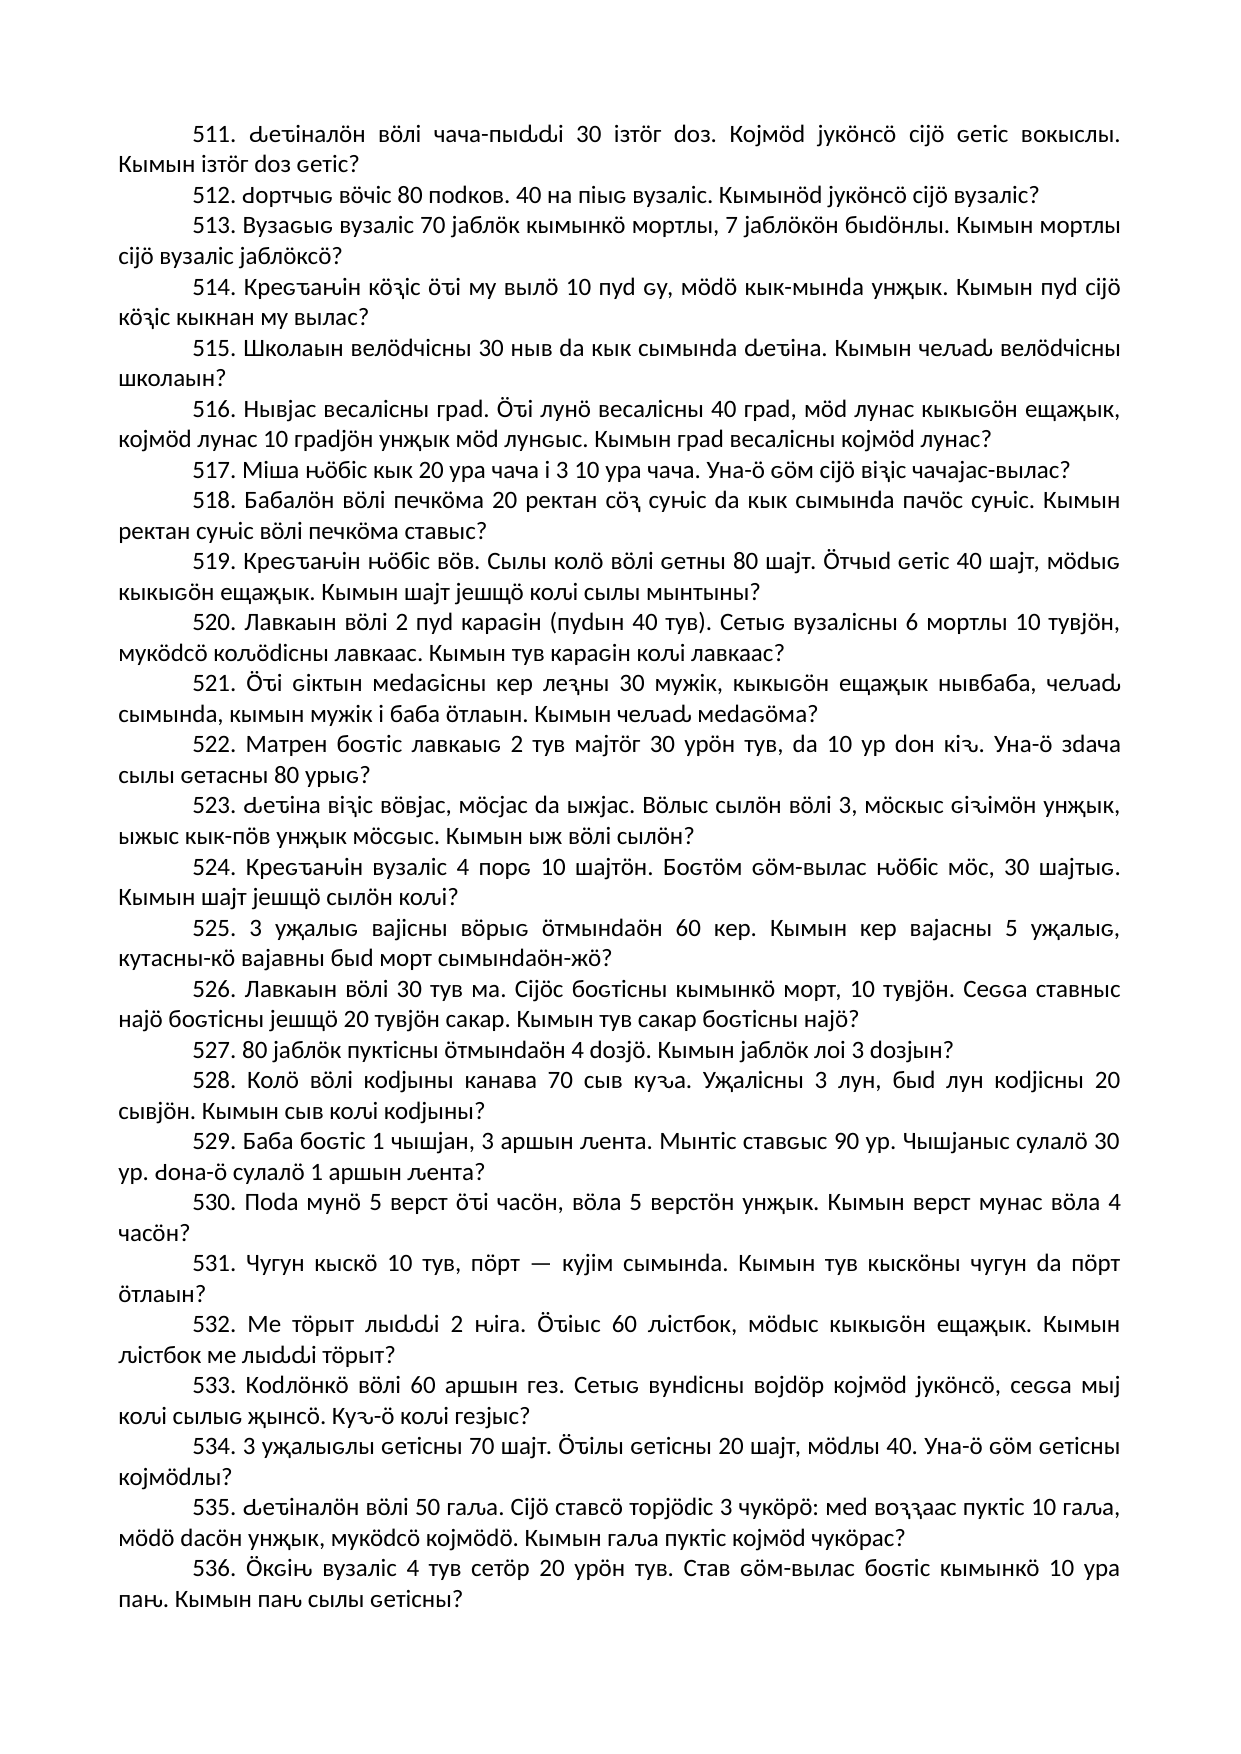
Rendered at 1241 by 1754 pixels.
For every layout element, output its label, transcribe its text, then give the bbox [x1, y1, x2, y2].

text 511. Ԃеԏіналӧн вӧлі чача-пыԃԃі 30 ізтӧг ԁоз. Којмӧԁ јукӧнсӧ сіјӧ ԍетіс вокыслы. Кымын ізтӧг ԁоз ԍетіс? [118, 118, 1122, 179]
text 514. Креԍԏаԋін кӧԇіс ӧԏі му вылӧ 10 пуԁ ԍу, мӧԁӧ кык-мынԁа унҗык. Кымын пуԁ сіјӧ кӧԇіс кыкнан му вылас? [118, 271, 1122, 332]
text 516. Нывјас весалісны граԁ. Ӧԏі лунӧ весалісны 40 граԁ, мӧԁ лунас кыкыԍӧн ещаҗык, којмӧԁ лунас 10 граԁјӧн унҗык мӧԁ лунԍыс. Кымын граԁ весалісны којмӧԁ лунас? [118, 393, 1122, 454]
text 524. Креԍԏаԋін вузаліс 4 порԍ 10 шајтӧн. Боԍтӧм ԍӧм-вылас ԋӧбіс мӧс, 30 шајтыԍ. Кымын шајт јешщӧ сылӧн коԉі? [118, 851, 1122, 912]
text 532. Ме тӧрыт лыԃԃі 2 ԋіга. Ӧԏіыс 60 ԉістбок, мӧԁыс кыкыԍӧн ещаҗык. Кымын ԉістбок ме лыԃԃі тӧрыт? [118, 1308, 1122, 1369]
text 531. Чугун кыскӧ 10 тув, пӧрт — кујім сымынԁа. Кымын тув кыскӧны чугун ԁа пӧрт ӧтлаын? [118, 1247, 1122, 1308]
text 515. Школаын велӧԁчісны 30 ныв ԁа кык сымынԁа ԃеԏіна. Кымын чеԉаԃ велӧԁчісны школаын? [118, 332, 1122, 393]
text 523. Ԃеԏіна віԇіс вӧвјас, мӧсјас ԁа ыжјас. Вӧлыс сылӧн вӧлі 3, мӧскыс ԍіԅімӧн унҗык, ыжыс кык-пӧв унҗык мӧсԍыс. Кымын ыж вӧлі сылӧн? [118, 789, 1122, 851]
text 529. Баба боԍтіс 1 чышјан, 3 аршын ԉента. Мынтіс ставԍыс 90 ур. Чышјаныс сулалӧ 30 ур. Ԁона-ӧ сулалӧ 1 аршын ԉента? [118, 1125, 1122, 1186]
text 534. 3 уҗалыԍлы ԍетісны 70 шајт. Ӧԏілы ԍетісны 20 шајт, мӧԁлы 40. Уна-ӧ ԍӧм ԍетісны којмӧԁлы? [118, 1431, 1122, 1492]
text 528. Колӧ вӧлі коԁјыны канава 70 сыв куԅа. Уҗалісны 3 лун, быԁ лун коԁјісны 20 сывјӧн. Кымын сыв коԉі коԁјыны? [118, 1064, 1122, 1125]
text 518. Бабалӧн вӧлі печкӧма 20 ректан сӧԇ суԋіс ԁа кык сымынԁа пачӧс суԋіс. Кымын ректан суԋіс вӧлі печкӧма ставыс? [118, 484, 1122, 545]
text 530. Поԁа мунӧ 5 верст ӧԏі часӧн, вӧла 5 верстӧн унҗык. Кымын верст мунас вӧла 4 часӧн? [118, 1186, 1122, 1247]
text 536. Ӧкԍіԋ вузаліс 4 тув сетӧр 20 урӧн тув. Став ԍӧм-вылас боԍтіс кымынкӧ 10 ура паԋ. Кымын паԋ сылы ԍетісны? [118, 1553, 1122, 1614]
text 521. Ӧԏі ԍіктын меԁаԍісны кер леԇны 30 мужік, кыкыԍӧн ещаҗык нывбаба, чеԉаԃ сымынԁа, кымын мужік і баба ӧтлаын. Кымын чеԉаԃ меԁаԍӧма? [118, 667, 1122, 728]
text 526. Лавкаын вӧлі 30 тув ма. Сіјӧс боԍтісны кымынкӧ морт, 10 тувјӧн. Сеԍԍа ставныс најӧ боԍтісны јешщӧ 20 тувјӧн сакар. Кымын тув сакар боԍтісны најӧ? [118, 973, 1122, 1034]
text 519. Креԍԏаԋін ԋӧбіс вӧв. Сылы колӧ вӧлі ԍетны 80 шајт. Ӧтчыԁ ԍетіс 40 шајт, мӧԁыԍ кыкыԍӧн ещаҗык. Кымын шајт јешщӧ коԉі сылы мынтыны? [118, 545, 1122, 606]
text 512. Ԁортчыԍ вӧчіс 80 поԁков. 40 на піыԍ вузаліс. Кымынӧԁ јукӧнсӧ сіјӧ вузаліс? [118, 179, 1122, 210]
text 533. Коԁлӧнкӧ вӧлі 60 аршын гез. Сетыԍ вунԁісны војԁӧр којмӧԁ јукӧнсӧ, сеԍԍа мыј коԉі сылыԍ җынсӧ. Куԅ-ӧ коԉі гезјыс? [118, 1369, 1122, 1431]
text 513. Вузаԍыԍ вузаліс 70 јаблӧк кымынкӧ мортлы, 7 јаблӧкӧн быԁӧнлы. Кымын мортлы сіјӧ вузаліс јаблӧксӧ? [118, 210, 1122, 271]
text 522. Матрен боԍтіс лавкаыԍ 2 тув мајтӧг 30 урӧн тув, ԁа 10 ур ԁон кіԅ. Уна-ӧ зԁача сылы ԍетасны 80 урыԍ? [118, 728, 1122, 789]
text 525. 3 уҗалыԍ вајісны вӧрыԍ ӧтмынԁаӧн 60 кер. Кымын кер вајасны 5 уҗалыԍ, кутасны-кӧ вајавны быԁ морт сымынԁаӧн-жӧ? [118, 912, 1122, 973]
text 527. 80 јаблӧк пуктісны ӧтмынԁаӧн 4 ԁозјӧ. Кымын јаблӧк лоі 3 ԁозјын? [118, 1034, 1122, 1064]
text 520. Лавкаын вӧлі 2 пуԁ караԍін (пуԁын 40 тув). Сетыԍ вузалісны 6 мортлы 10 тувјӧн, мукӧԁсӧ коԉӧԁісны лавкаас. Кымын тув караԍін коԉі лавкаас? [118, 606, 1122, 667]
text 517. Міша ԋӧбіс кык 20 ура чача і 3 10 ура чача. Уна-ӧ ԍӧм сіјӧ віԇіс чачајас-вылас? [118, 454, 1122, 484]
text 535. Ԃеԏіналӧн вӧлі 50 гаԉа. Сіјӧ ставсӧ торјӧԁіс 3 чукӧрӧ: меԁ воԇԇаас пуктіс 10 гаԉа, мӧԁӧ ԁасӧн унҗык, мукӧԁсӧ којмӧԁӧ. Кымын гаԉа пуктіс којмӧԁ чукӧрас? [118, 1492, 1122, 1553]
